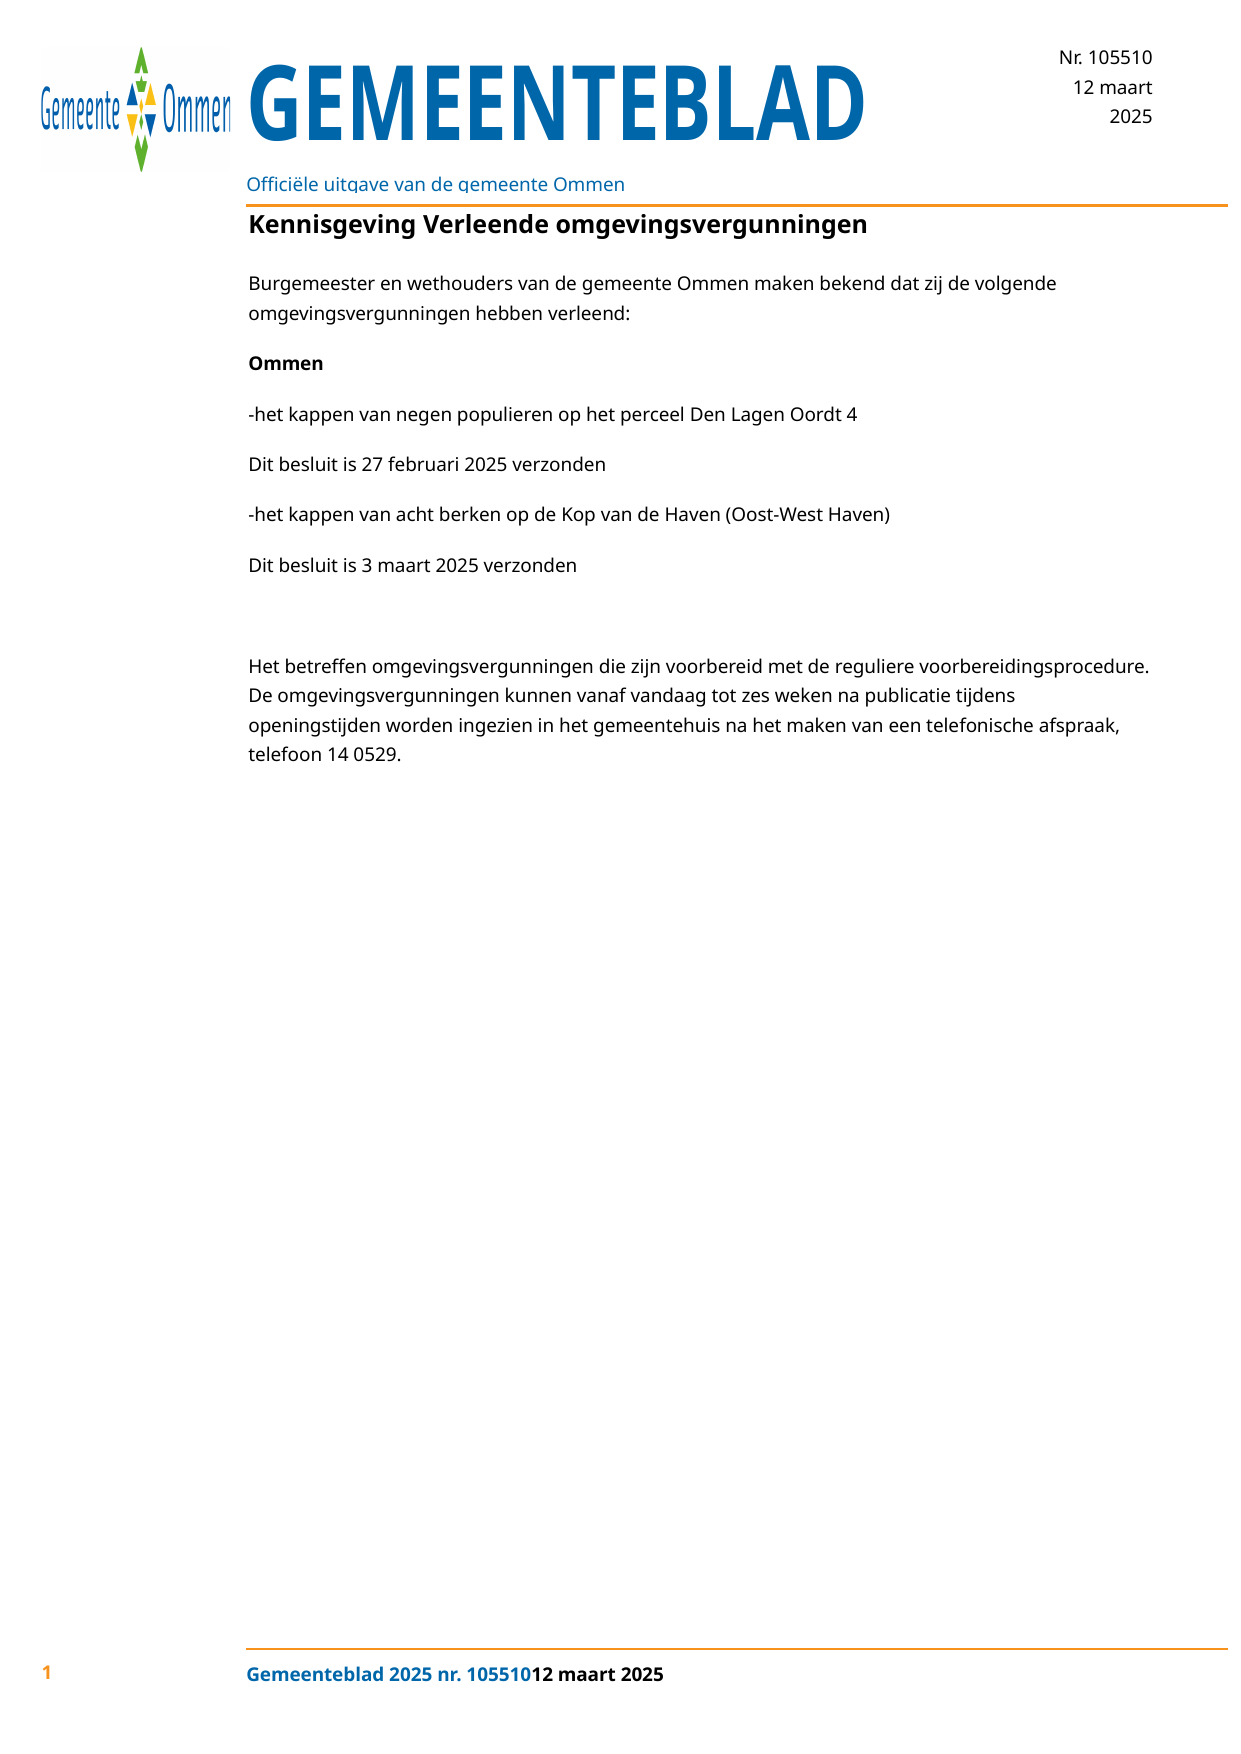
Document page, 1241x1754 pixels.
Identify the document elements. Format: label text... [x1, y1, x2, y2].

text -het kappen van negen populieren op het perceel Den Lagen Oordt 4 [248, 401, 1152, 426]
text -het kappen van acht berken op de Kop van de Haven (Oost-West Haven) [248, 502, 1152, 527]
text Dit besluit is 27 februari 2025 verzonden [248, 451, 1152, 477]
text Ommen [248, 350, 1152, 376]
text Het betreffen omgevingsvergunningen die zijn voorbereid met de reguliere voorbereidingsprocedure. De omgevingsvergunningen kunnen vanaf vandaag tot zes weken na publicatie tijdens openingstijden worden ingezien in het gemeentehuis na het maken van een telefonische afspraak, telefoon 14 0529. [248, 653, 1152, 767]
picture [41, 47, 231, 172]
text Kennisgeving Verleende omgevingsvergunningen [248, 207, 1152, 241]
text Dit besluit is 3 maart 2025 verzonden [248, 552, 1152, 578]
text Burgemeester en wethouders van de gemeente Ommen maken bekend dat zij de volgende omgevingsvergunningen hebben verleend: [248, 270, 1152, 326]
